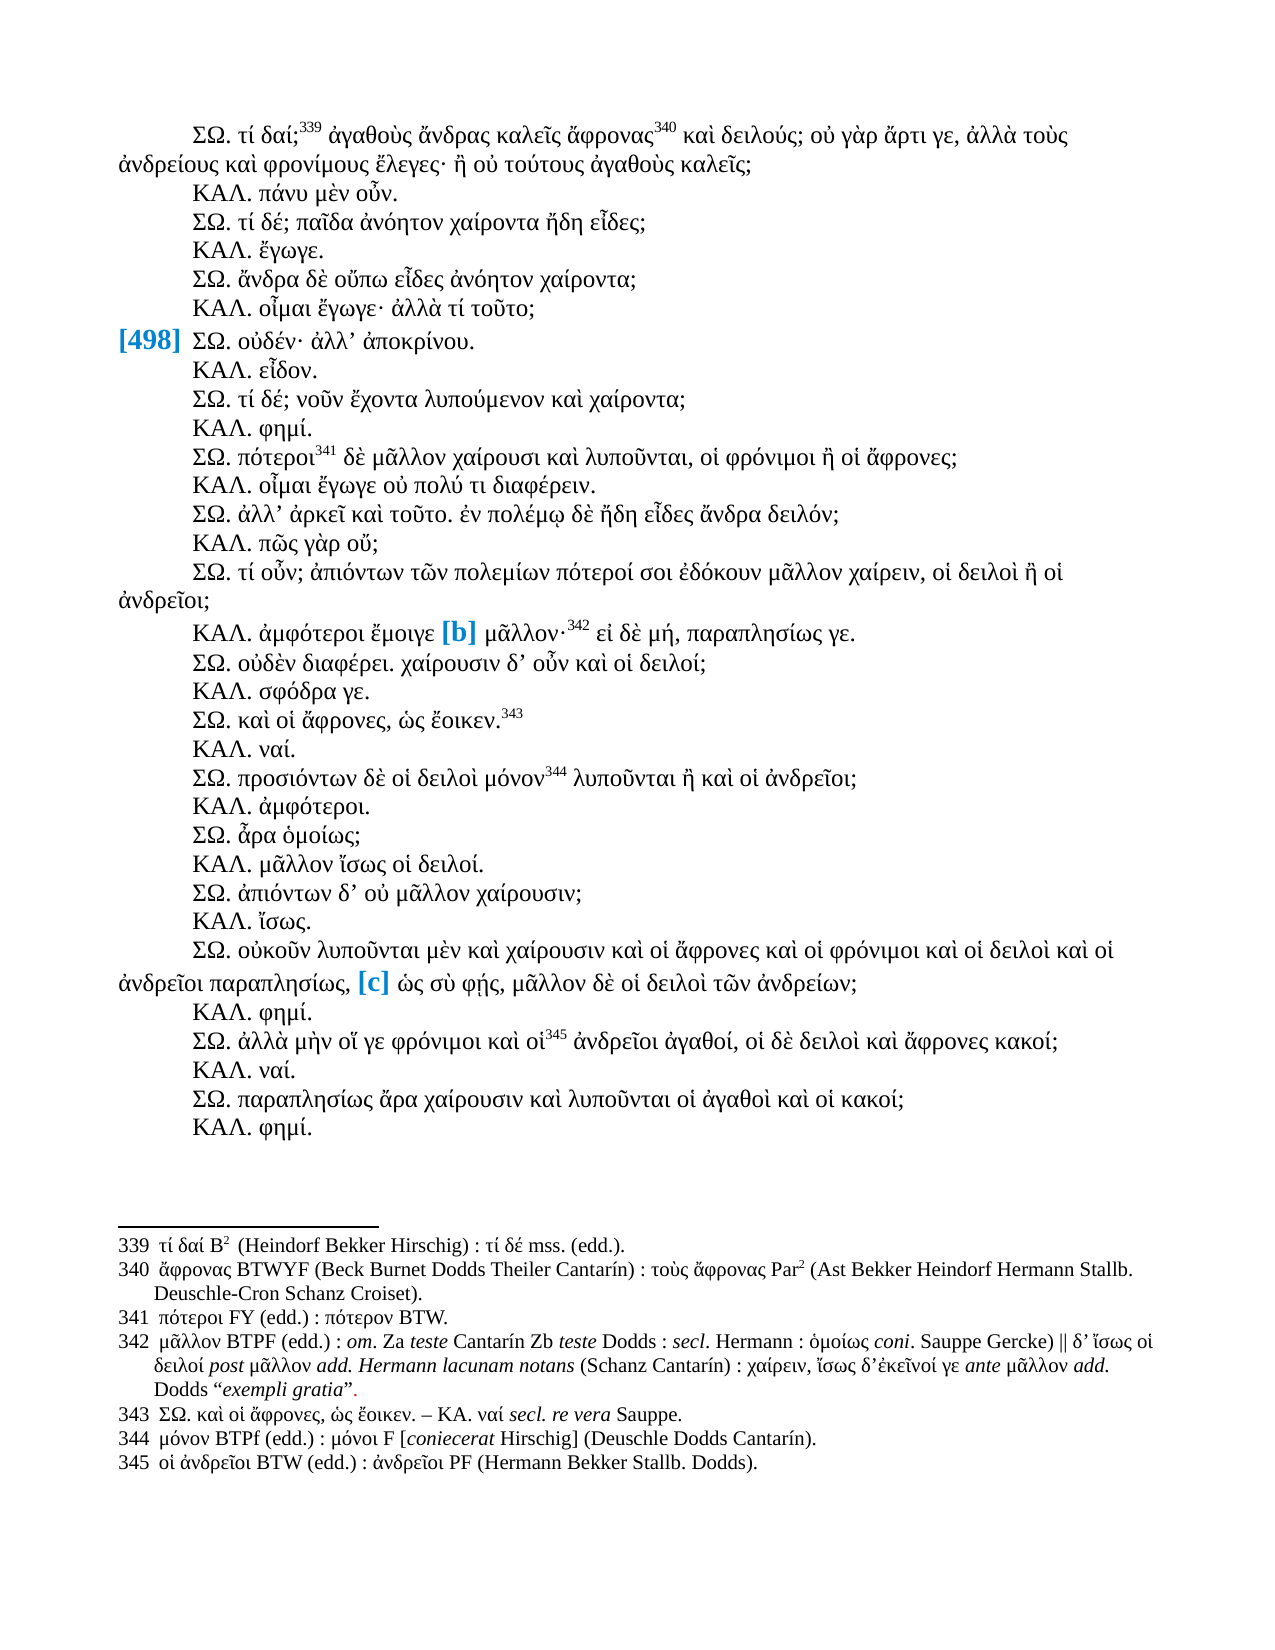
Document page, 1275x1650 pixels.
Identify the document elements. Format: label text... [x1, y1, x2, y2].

text ΣΩ. ἀλλʼ ἀρκεῖ καὶ τοῦτο. ἐν πολέμῳ δὲ ἤδη εἶδες ἄνδρα δειλόν; [118, 499, 1157, 528]
text ΚΑΛ. φημί. [118, 413, 1157, 442]
text οἱ ἀνδρεῖοι BTW (edd.) : ἀνδρεῖοι PF (Hermann Bekker Stallb. Dodds). [118, 1449, 1157, 1474]
text ΚΑΛ. πῶς γὰρ οὔ; [118, 528, 1157, 557]
text ΣΩ. τί οὖν; ἀπιόντων τῶν πολεμίων πότεροί σοι ἐδόκουν μᾶλλον χαίρειν, οἱ δειλοὶ ἢ οἱ ἀνδρεῖοι; [118, 557, 1157, 614]
text ΣΩ. ἄνδρα δὲ οὔπω εἶδες ἀνόητον χαίροντα; [118, 264, 1157, 293]
text ΚΑΛ. φημί. [118, 997, 1157, 1026]
text ἄφρονας BTWYF (Beck Burnet Dodds Theiler Cantarín) : τοὺς ἄφρονας Par2 (Ast Bekker Heindorf Hermann Stallb. Deuschle-Cron Schanz Croiset). [118, 1257, 1157, 1305]
text ΣΩ. ἀπιόντων δʼ οὐ μᾶλλον χαίρουσιν; [118, 878, 1157, 906]
text [498] ΣΩ. οὐδέν· ἀλλʼ ἀποκρίνου. [118, 322, 1157, 355]
text ΚΑΛ. ἴσως. [118, 906, 1157, 935]
text ΚΑΛ. ἀμφότεροι ἔμοιγε [b] μᾶλλον· εἰ δὲ μή, παραπλησίως γε. [118, 614, 1157, 648]
text ΣΩ. πότεροι δὲ μᾶλλον χαίρουσι καὶ λυποῦνται, οἱ φρόνιμοι ἢ οἱ ἄφρονες; [118, 442, 1157, 470]
text ΚΑΛ. ναί. [118, 1055, 1157, 1084]
text ΣΩ. ἆρα ὁμοίως; [118, 820, 1157, 849]
text μόνον BTPf (edd.) : μόνοι F [coniecerat Hirschig] (Deuschle Dodds Cantarín). [118, 1426, 1157, 1449]
text ΣΩ. καὶ οἱ ἄφρονες, ὡς ἔοικεν. – ΚΑ. ναί secl. re vera Sauppe. [118, 1401, 1157, 1426]
text τί δαί B2 (Heindorf Bekker Hirschig) : τί δέ mss. (edd.). [118, 1233, 1157, 1257]
text μᾶλλον BTPF (edd.) : om. Za teste Cantarín Zb teste Dodds : secl. Hermann : ὁμοίως coni. Sauppe Gercke) || δ’ ἴσως οἱ δειλοί post μᾶλλον add. Hermann lacunam notans (Schanz Cantarín) : χαίρειν, ἴσως δ’ἐκεῖνοί γε ante μᾶλλον add. Dodds “exempli gratia”. [118, 1329, 1157, 1401]
text ΚΑΛ. φημί. [118, 1112, 1157, 1141]
text ΣΩ. τί δέ; νοῦν ἔχοντα λυπούμενον καὶ χαίροντα; [118, 384, 1157, 413]
text ΣΩ. ἀλλὰ μὴν οἵ γε φρόνιμοι καὶ οἱ ἀνδρεῖοι ἀγαθοί, οἱ δὲ δειλοὶ καὶ ἄφρονες κακοί; [118, 1026, 1157, 1055]
text ΣΩ. οὐδὲν διαφέρει. χαίρουσιν δʼ οὖν καὶ οἱ δειλοί; [118, 648, 1157, 676]
text ΚΑΛ. σφόδρα γε. [118, 676, 1157, 705]
text ΚΑΛ. μᾶλλον ἴσως οἱ δειλοί. [118, 849, 1157, 878]
text πότεροι FY (edd.) : πότερον BTW. [118, 1305, 1157, 1329]
text ΣΩ. οὐκοῦν λυποῦνται μὲν καὶ χαίρουσιν καὶ οἱ ἄφρονες καὶ οἱ φρόνιμοι καὶ οἱ δειλοὶ καὶ οἱ ἀνδρεῖοι παραπλησίως, [c] ὡς σὺ φῄς, μᾶλλον δὲ οἱ δειλοὶ τῶν ἀνδρείων; [118, 935, 1157, 997]
text ΚΑΛ. ναί. [118, 734, 1157, 763]
text ΚΑΛ. πάνυ μὲν οὖν. [118, 178, 1157, 207]
text ΣΩ. παραπλησίως ἄρα χαίρουσιν καὶ λυποῦνται οἱ ἀγαθοὶ καὶ οἱ κακοί; [118, 1084, 1157, 1112]
text ΣΩ. τί δέ; παῖδα ἀνόητον χαίροντα ἤδη εἶδες; [118, 207, 1157, 236]
text ΚΑΛ. οἶμαι ἔγωγε· ἀλλὰ τί τοῦτο; [118, 293, 1157, 322]
text ΚΑΛ. οἶμαι ἔγωγε οὐ πολύ τι διαφέρειν. [118, 470, 1157, 499]
text ΚΑΛ. εἶδον. [118, 355, 1157, 384]
text ΣΩ. προσιόντων δὲ οἱ δειλοὶ μόνον λυποῦνται ἢ καὶ οἱ ἀνδρεῖοι; [118, 763, 1157, 791]
text ΣΩ. τί δαί; ἀγαθοὺς ἄνδρας καλεῖς ἄφρονας καὶ δειλούς; οὐ γὰρ ἄρτι γε, ἀλλὰ τοὺς ἀνδρείους καὶ φρονίμους ἔλεγες· ἢ οὐ τούτους ἀγαθοὺς καλεῖς; [118, 118, 1157, 178]
text ΚΑΛ. ἔγωγε. [118, 236, 1157, 264]
text ΚΑΛ. ἀμφότεροι. [118, 791, 1157, 820]
text ΣΩ. καὶ οἱ ἄφρονες, ὡς ἔοικεν. [118, 705, 1157, 734]
